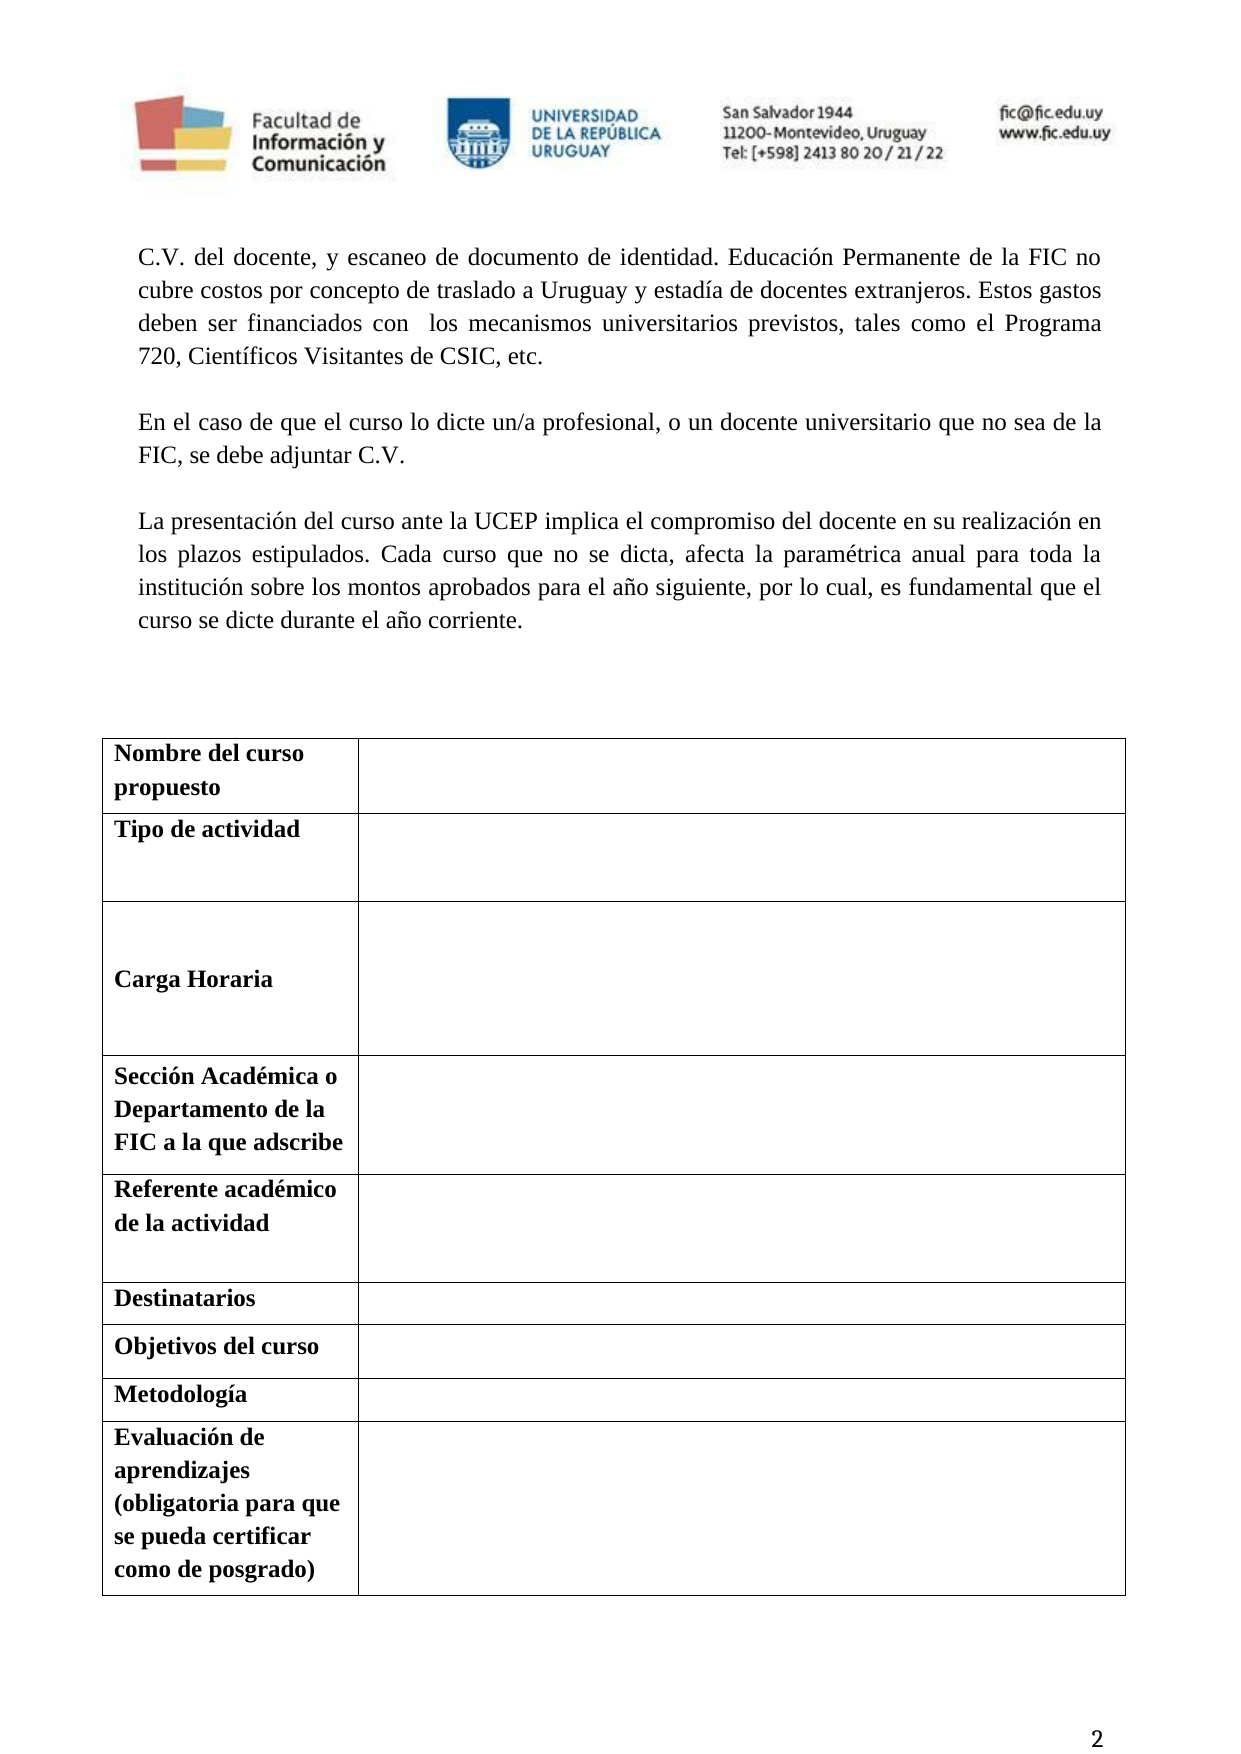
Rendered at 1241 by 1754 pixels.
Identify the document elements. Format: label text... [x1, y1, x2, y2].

table_cell Sección Académica o Departamento de la FIC a la que adscribe [103, 1056, 358, 1173]
text C.V. del docente, y escaneo de documento de identidad. Educación Permanente de la FIC no cubre costos por concepto de traslado a Uruguay y estadía de docentes extranjeros. Estos gastos deben ser financiados con los mecanismos universitarios previstos, tales como el Programa 720, Científicos Visitantes de CSIC, etc. [138, 242, 1103, 370]
table_cell [359, 1422, 1125, 1595]
table_cell Evaluación de aprendizajes (obligatoria para que se pueda certificar como de posgrado) [103, 1422, 358, 1595]
table_cell Metodología [103, 1379, 358, 1421]
table_cell [359, 902, 1125, 1055]
table_cell Objetivos del curso [103, 1325, 358, 1378]
text La presentación del curso ante la UCEP implica el compromiso del docente en su realización en los plazos estipulados. Cada curso que no se dicta, afecta la paramétrica anual para toda la institución sobre los montos aprobados para el año siguiente, por lo cual, es fundamental que el curso se dicte durante el año corriente. [138, 506, 1103, 634]
table_cell Tipo de actividad [103, 814, 358, 901]
table_cell [359, 1175, 1125, 1282]
table_cell [359, 814, 1125, 901]
text En el caso de que el curso lo dicte un/a profesional, o un docente universitario que no sea de la FIC, se debe adjuntar C.V. [138, 407, 1103, 469]
table_cell [359, 1325, 1125, 1378]
table_cell [359, 1056, 1125, 1173]
table_header Nombre del curso propuesto [103, 739, 358, 813]
picture [0, 0, 1241, 238]
table_cell Referente académico de la actividad [103, 1175, 358, 1282]
table_cell [359, 1283, 1125, 1324]
table_cell Destinatarios [103, 1283, 358, 1324]
table_cell Carga Horaria [103, 902, 358, 1055]
table_cell [359, 1379, 1125, 1421]
table_header [359, 739, 1125, 813]
